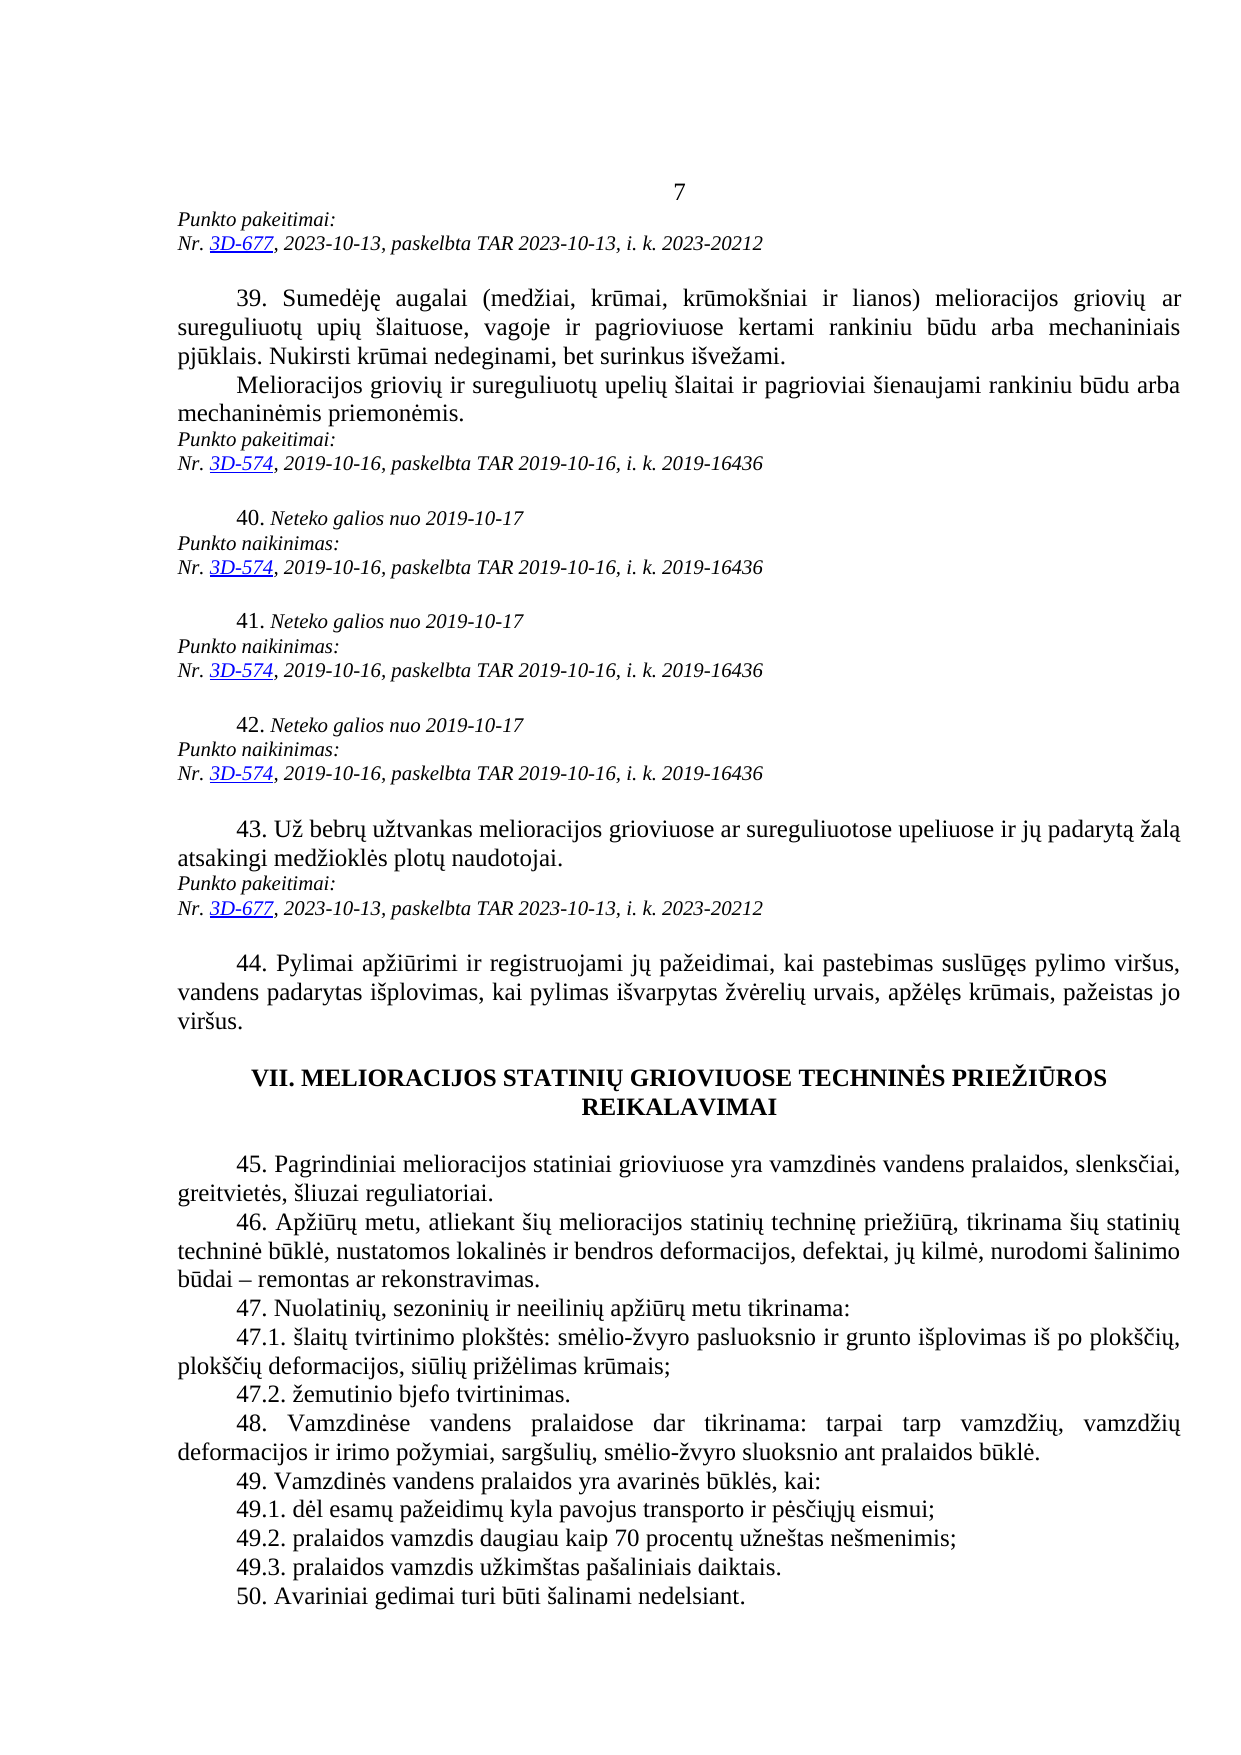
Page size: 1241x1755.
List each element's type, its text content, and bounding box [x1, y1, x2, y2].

text 49. Vamzdinės vandens pralaidos yra avarinės būklės, kai: [177, 1466, 1181, 1494]
text Punkto naikinimas: [177, 531, 1181, 554]
text Nr. 3D-677, 2023-10-13, paskelbta TAR 2023-10-13, i. k. 2023-20212 [177, 895, 1181, 919]
text 44. Pylimai apžiūrimi ir registruojami jų pažeidimai, kai pastebimas suslūgęs pylimo viršus, vandens padarytas išplovimas, kai pylimas išvarpytas žvėrelių urvais, apžėlęs krūmais, pažeistas jo viršus. [177, 948, 1181, 1034]
text 49.2. pralaidos vamzdis daugiau kaip 70 procentų užneštas nešmenimis; [177, 1523, 1181, 1552]
text 40. Neteko galios nuo 2019-10-17 [177, 504, 1181, 531]
text 49.3. pralaidos vamzdis užkimštas pašaliniais daiktais. [177, 1552, 1181, 1581]
text Melioracijos griovių ir sureguliuotų upelių šlaitai ir pagrioviai šienaujami rankiniu būdu arba mechaninėmis priemonėmis. [177, 370, 1181, 427]
text 50. Avariniai gedimai turi būti šalinami nedelsiant. [177, 1581, 1181, 1609]
text 42. Neteko galios nuo 2019-10-17 [177, 711, 1181, 737]
text Nr. 3D-574, 2019-10-16, paskelbta TAR 2019-10-16, i. k. 2019-16436 [177, 451, 1181, 475]
text 49.1. dėl esamų pažeidimų kyla pavojus transporto ir pėsčiųjų eismui; [177, 1494, 1181, 1523]
text Punkto pakeitimai: [177, 427, 1181, 451]
text 43. Už bebrų užtvankas melioracijos grioviuose ar sureguliuotose upeliuose ir jų padarytą žalą atsakingi medžioklės plotų naudotojai. [177, 814, 1181, 871]
text Punkto naikinimas: [177, 634, 1181, 658]
text Nr. 3D-574, 2019-10-16, paskelbta TAR 2019-10-16, i. k. 2019-16436 [177, 554, 1181, 579]
text Nr. 3D-574, 2019-10-16, paskelbta TAR 2019-10-16, i. k. 2019-16436 [177, 658, 1181, 682]
text 46. Apžiūrų metu, atliekant šių melioracijos statinių techninę priežiūrą, tikrinama šių statinių techninė būklė, nustatomos lokalinės ir bendros deformacijos, defektai, jų kilmė, nurodomi šalinimo būdai – remontas ar rekonstravimas. [177, 1207, 1181, 1293]
text 47.1. šlaitų tvirtinimo plokštės: smėlio-žvyro pasluoksnio ir grunto išplovimas iš po plokščių, plokščių deformacijos, siūlių prižėlimas krūmais; [177, 1322, 1181, 1379]
text 47.2. žemutinio bjefo tvirtinimas. [177, 1379, 1181, 1408]
text 41. Neteko galios nuo 2019-10-17 [177, 607, 1181, 634]
text Nr. 3D-574, 2019-10-16, paskelbta TAR 2019-10-16, i. k. 2019-16436 [177, 761, 1181, 785]
text Punkto pakeitimai: [177, 207, 1181, 231]
text 45. Pagrindiniai melioracijos statiniai grioviuose yra vamzdinės vandens pralaidos, slenksčiai, greitvietės, šliuzai reguliatoriai. [177, 1149, 1181, 1207]
text Nr. 3D-677, 2023-10-13, paskelbta TAR 2023-10-13, i. k. 2023-20212 [177, 231, 1181, 255]
text VII. MELIORACIJOS STATINIŲ GRIOVIUOSE TECHNINĖS PRIEŽIŪROS REIKALAVIMAI [177, 1063, 1181, 1121]
text Punkto naikinimas: [177, 737, 1181, 761]
text 48. Vamzdinėse vandens pralaidose dar tikrinama: tarpai tarp vamzdžių, vamzdžių deformacijos ir irimo požymiai, sargšulių, smėlio-žvyro sluoksnio ant pralaidos būklė. [177, 1408, 1181, 1466]
text 39. Sumedėję augalai (medžiai, krūmai, krūmokšniai ir lianos) melioracijos griovių ar sureguliuotų upių šlaituose, vagoje ir pagrioviuose kertami rankiniu būdu arba mechaniniais pjūklais. Nukirsti krūmai nedeginami, bet surinkus išvežami. [177, 283, 1181, 370]
text Punkto pakeitimai: [177, 871, 1181, 895]
text 47. Nuolatinių, sezoninių ir neeilinių apžiūrų metu tikrinama: [177, 1293, 1181, 1322]
